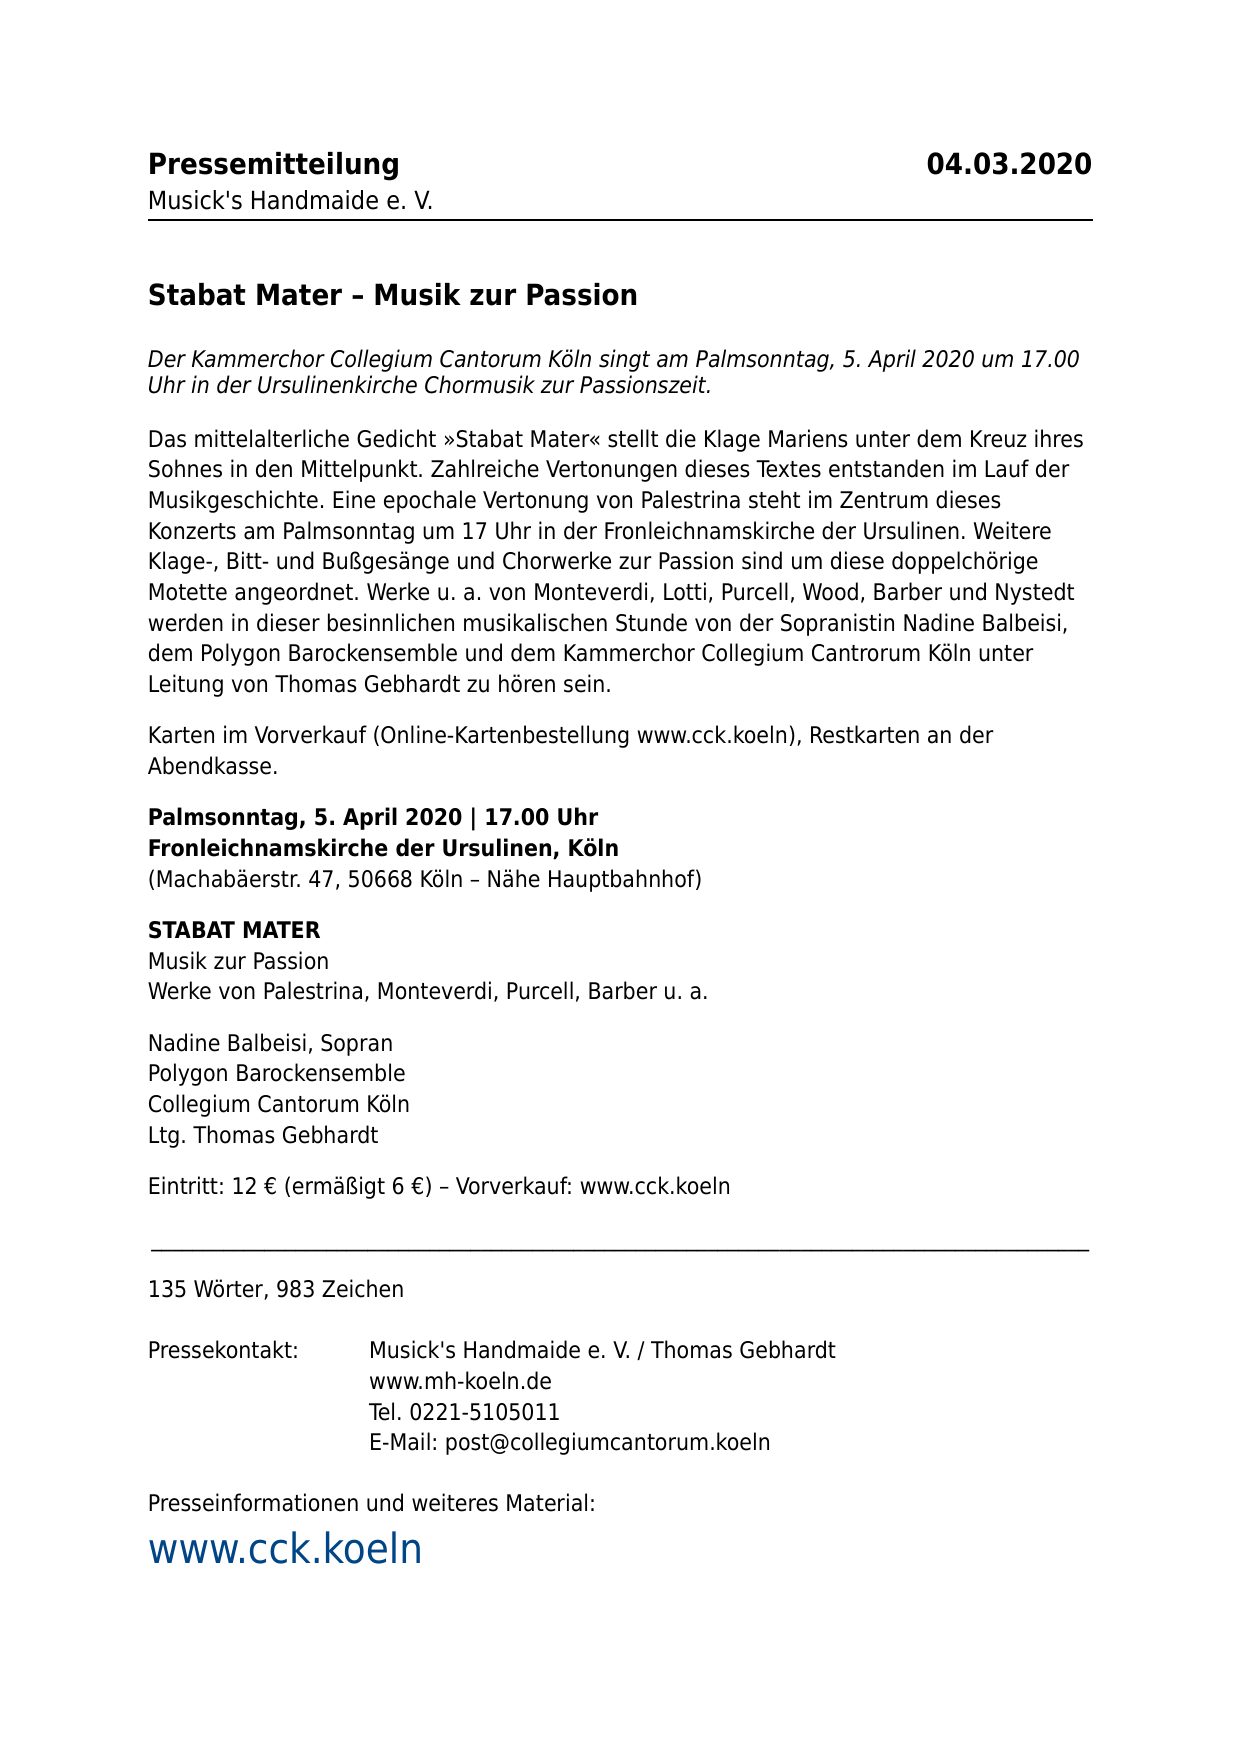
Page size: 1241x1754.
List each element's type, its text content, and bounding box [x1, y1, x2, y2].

text ___________________________________________________________________________________________ [148, 1225, 1093, 1251]
text Nadine Balbeisi, Sopran Polygon Barockensemble Collegium Cantorum Köln Ltg. Thomas Gebhardt [148, 1030, 1093, 1148]
text Pressemitteilung 04.03.2020 Musick's Handmaide e. V. [148, 148, 1093, 219]
text Palmsonntag, 5. April 2020 | 17.00 Uhr Fronleichnamskirche der Ursulinen, Köln (Machabäerstr. 47, 50668 Köln – Nähe Hauptbahnhof) [148, 804, 1093, 892]
text Stabat Mater – Musik zur Passion [148, 278, 1093, 312]
text STABAT MATER Musik zur Passion Werke von Palestrina, Monteverdi, Purcell, Barber u. a. [148, 917, 1093, 1005]
text Eintritt: 12 € (ermäßigt 6 €) – Vorverkauf: www.cck.koeln [148, 1173, 1093, 1200]
text 135 Wörter, 983 Zeichen Pressekontakt: Musick's Handmaide e. V. / Thomas Gebhardt www.mh-koeln.de Tel. 0221-5105011 E-Mail: post@collegiumcantorum.koeln Presseinformationen und weiteres Material: www.cck.koeln [148, 1276, 1093, 1573]
text Der Kammerchor Collegium Cantorum Köln singt am Palmsonntag, 5. April 2020 um 17.00 Uhr in der Ursulinenkirche Chormusik zur Passionszeit. [148, 346, 1093, 426]
text Karten im Vorverkauf (Online-Kartenbestellung www.cck.koeln), Restkarten an der Abendkasse. [148, 722, 1093, 780]
text Das mittelalterliche Gedicht »Stabat Mater« stellt die Klage Mariens unter dem Kreuz ihres Sohnes in den Mittelpunkt. Zahlreiche Vertonungen dieses Textes entstanden im Lauf der Musikgeschichte. Eine epochale Vertonung von Palestrina steht im Zentrum dieses Konzerts am Palmsonntag um 17 Uhr in der Fronleichnamskirche der Ursulinen. Weitere Klage-, Bitt- und Bußgesänge und Chorwerke zur Passion sind um diese doppelchörige Motette angeordnet. Werke u. a. von Monteverdi, Lotti, Purcell, Wood, Barber und Nystedt werden in dieser besinnlichen musikalischen Stunde von der Sopranistin Nadine Balbeisi, dem Polygon Barockensemble und dem Kammerchor Collegium Cantrorum Köln unter Leitung von Thomas Gebhardt zu hören sein. [148, 426, 1093, 698]
